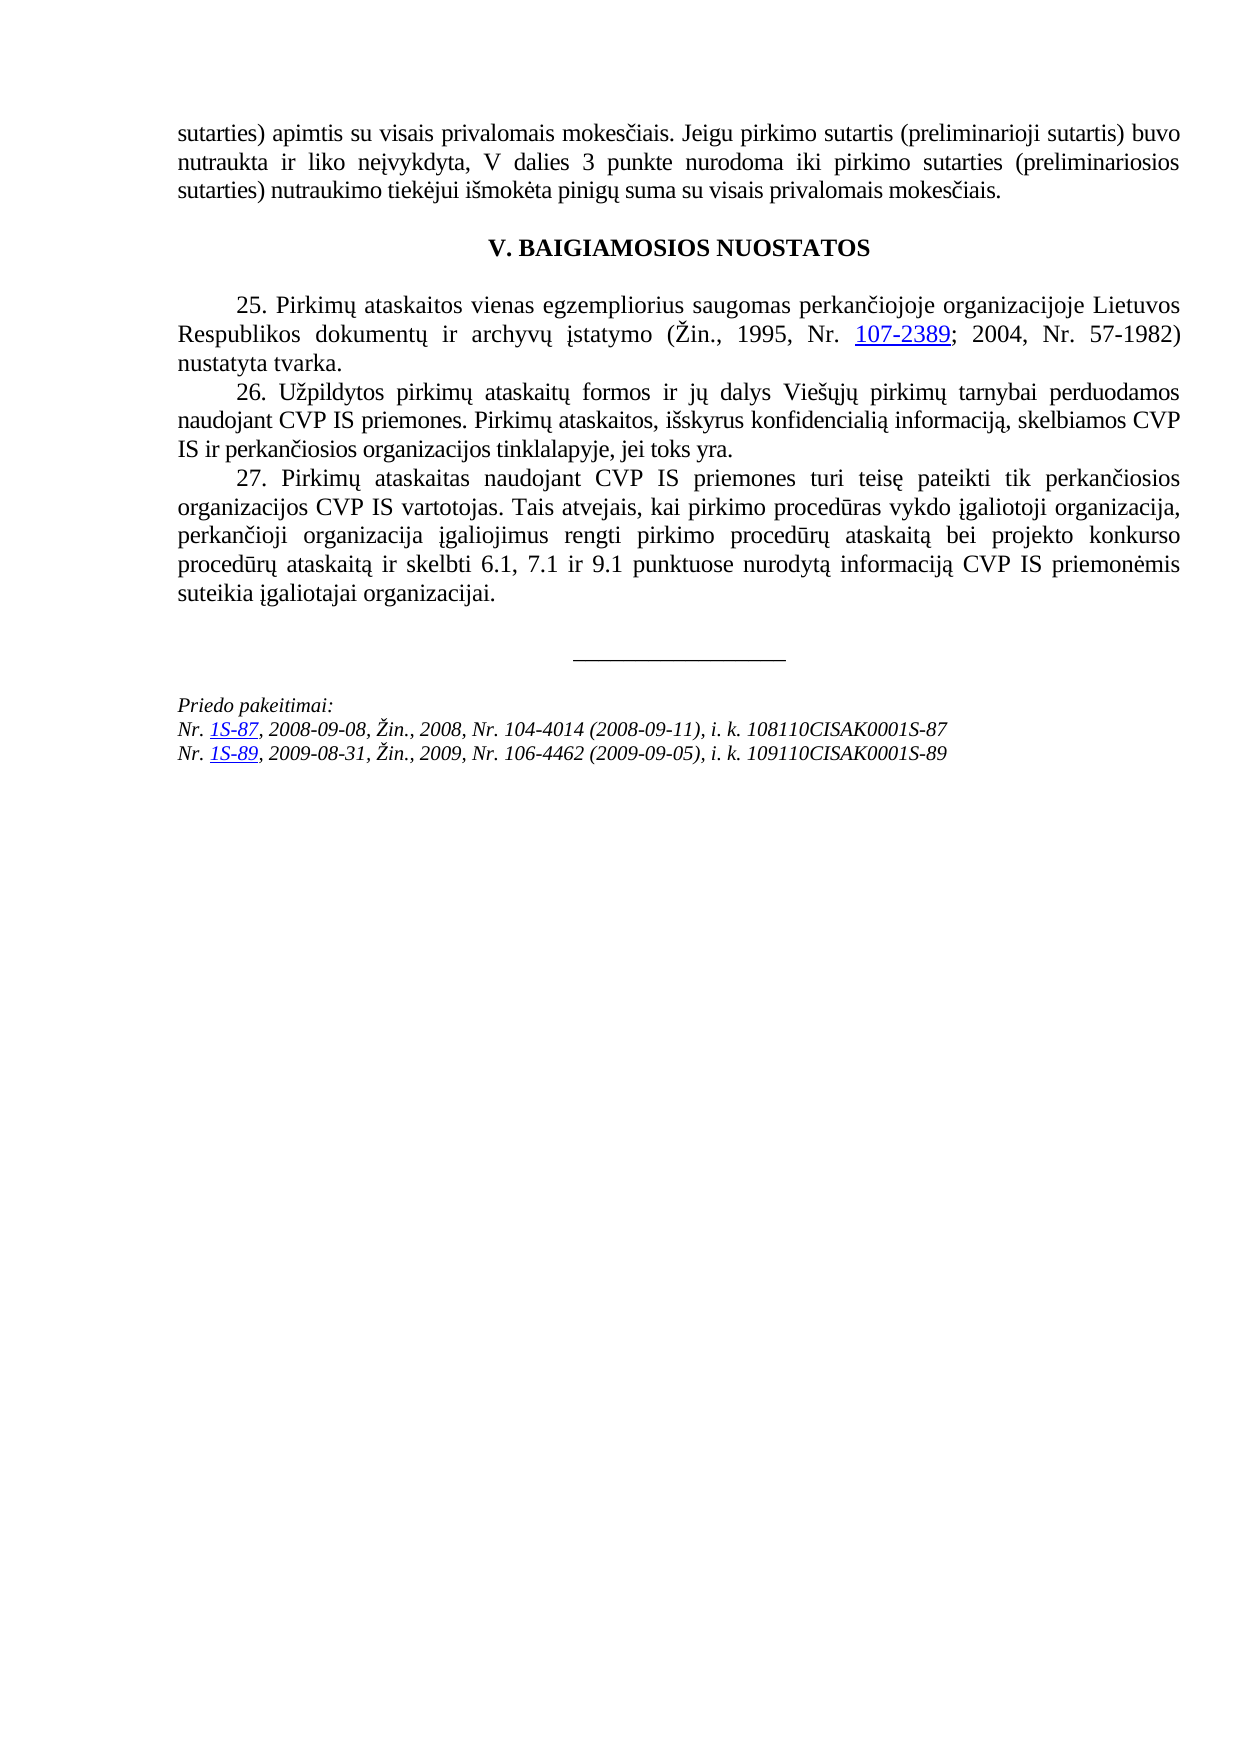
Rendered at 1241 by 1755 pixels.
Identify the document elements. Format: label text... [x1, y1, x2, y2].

text 27. Pirkimų ataskaitas naudojant CVP IS priemones turi teisę pateikti tik perkančiosios organizacijos CVP IS vartotojas. Tais atvejais, kai pirkimo procedūras vykdo įgaliotoji organizacija, perkančioji organizacija įgaliojimus rengti pirkimo procedūrų ataskaitą bei projekto konkurso procedūrų ataskaitą ir skelbti 6.1, 7.1 ir 9.1 punktuose nurodytą informaciją CVP IS priemonėmis suteikia įgaliotajai organizacijai. [177, 463, 1181, 607]
text 25. Pirkimų ataskaitos vienas egzempliorius saugomas perkančiojoje organizacijoje Lietuvos Respublikos dokumentų ir archyvų įstatymo (Žin., 1995, Nr. 107-2389; 2004, Nr. 57-1982) nustatyta tvarka. [177, 291, 1181, 377]
text V. BAIGIAMOSIOS NUOSTATOS [177, 233, 1181, 262]
text Nr. 1S-87, 2008-09-08, Žin., 2008, Nr. 104-4014 (2008-09-11), i. k. 108110CISAK0001S-87 [177, 717, 1181, 741]
text _________________ [177, 636, 1181, 664]
text Nr. 1S-89, 2009-08-31, Žin., 2009, Nr. 106-4462 (2009-09-05), i. k. 109110CISAK0001S-89 [177, 741, 1181, 765]
text sutarties) apimtis su visais privalomais mokesčiais. Jeigu pirkimo sutartis (preliminarioji sutartis) buvo nutraukta ir liko neįvykdyta, V dalies 3 punkte nurodoma iki pirkimo sutarties (preliminariosios sutarties) nutraukimo tiekėjui išmokėta pinigų suma su visais privalomais mokesčiais. [177, 118, 1181, 204]
text Priedo pakeitimai: [177, 693, 1181, 717]
text 26. Užpildytos pirkimų ataskaitų formos ir jų dalys Viešųjų pirkimų tarnybai perduodamos naudojant CVP IS priemones. Pirkimų ataskaitos, išskyrus konfidencialią informaciją, skelbiamos CVP IS ir perkančiosios organizacijos tinklalapyje, jei toks yra. [177, 377, 1181, 463]
